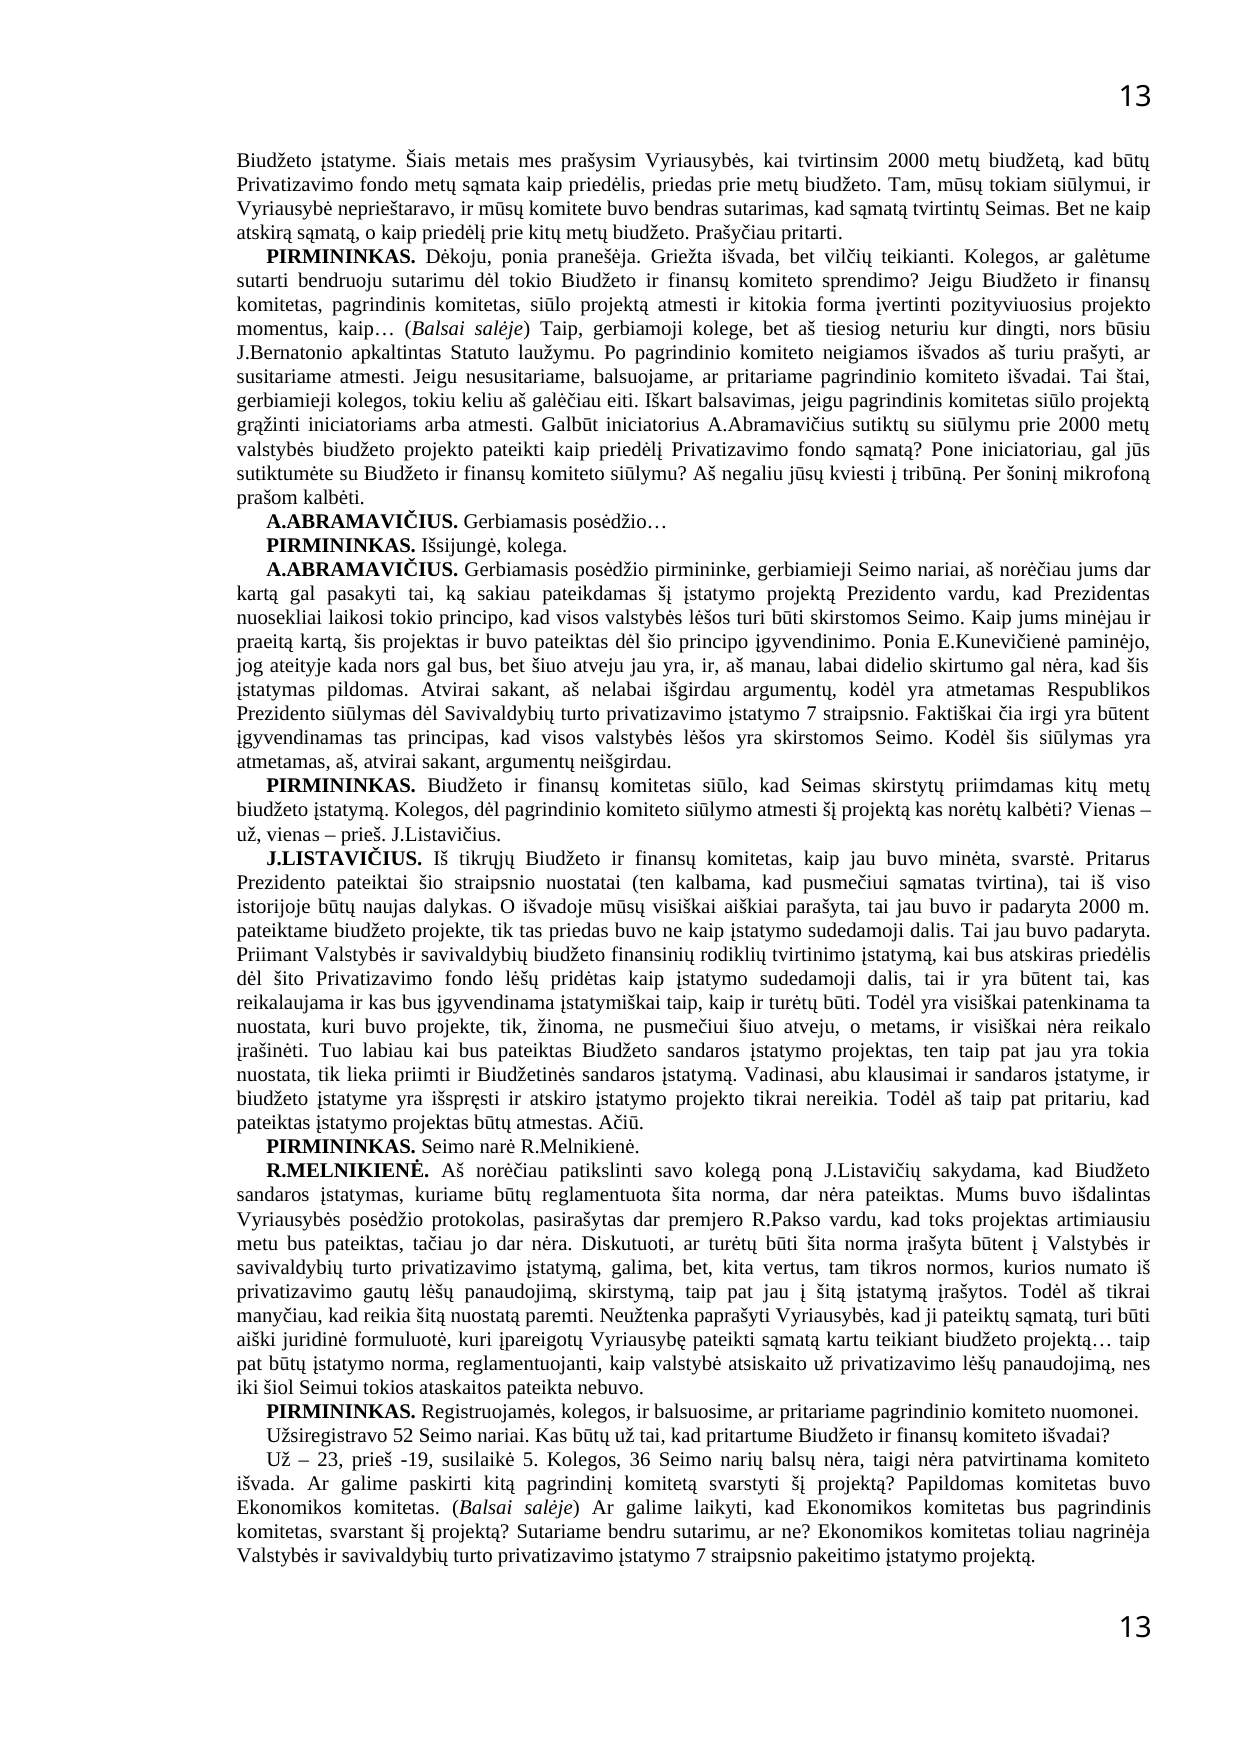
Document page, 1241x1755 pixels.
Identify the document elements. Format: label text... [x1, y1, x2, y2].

text PIRMININKAS. Dėkoju, ponia pranešėja. Griežta išvada, bet vilčių teikianti. Kolegos, ar galėtume sutarti bendruoju sutarimu dėl tokio Biudžeto ir finansų komiteto sprendimo? Jeigu Biudžeto ir finansų komitetas, pagrindinis komitetas, siūlo projektą atmesti ir kitokia forma įvertinti pozityviuosius projekto momentus, kaip… (Balsai salėje) Taip, gerbiamoji kolege, bet aš tiesiog neturiu kur dingti, nors būsiu J.Bernatonio apkaltintas Statuto laužymu. Po pagrindinio komiteto neigiamos išvados aš turiu prašyti, ar susitariame atmesti. Jeigu nesusitariame, balsuojame, ar pritariame pagrindinio komiteto išvadai. Tai štai, gerbiamieji kolegos, tokiu keliu aš galėčiau eiti. Iškart balsavimas, jeigu pagrindinis komitetas siūlo projektą grąžinti iniciatoriams arba atmesti. Galbūt iniciatorius A.Abramavičius sutiktų su siūlymu prie 2000 metų valstybės biudžeto projekto pateikti kaip priedėlį Privatizavimo fondo sąmatą? Pone iniciatoriau, gal jūs sutiktumėte su Biudžeto ir finansų komiteto siūlymu? Aš negaliu jūsų kviesti į tribūną. Per šoninį mikrofoną prašom kalbėti. [236, 244, 1152, 509]
text Užsiregistravo 52 Seimo nariai. Kas būtų už tai, kad pritartume Biudžeto ir finansų komiteto išvadai? [236, 1423, 1152, 1447]
text A.ABRAMAVIČIUS. Gerbiamasis posėdžio… [236, 509, 1152, 533]
text PIRMININKAS. Seimo narė R.Melnikienė. [236, 1134, 1152, 1158]
text J.LISTAVIČIUS. Iš tikrųjų Biudžeto ir finansų komitetas, kaip jau buvo minėta, svarstė. Pritarus Prezidento pateiktai šio straipsnio nuostatai (ten kalbama, kad pusmečiui sąmatas tvirtina), tai iš viso istorijoje būtų naujas dalykas. O išvadoje mūsų visiškai aiškiai parašyta, tai jau buvo ir padaryta 2000 m. pateiktame biudžeto projekte, tik tas priedas buvo ne kaip įstatymo sudedamoji dalis. Tai jau buvo padaryta. Priimant Valstybės ir savivaldybių biudžeto finansinių rodiklių tvirtinimo įstatymą, kai bus atskiras priedėlis dėl šito Privatizavimo fondo lėšų pridėtas kaip įstatymo sudedamoji dalis, tai ir yra būtent tai, kas reikalaujama ir kas bus įgyvendinama įstatymiškai taip, kaip ir turėtų būti. Todėl yra visiškai patenkinama ta nuostata, kuri buvo projekte, tik, žinoma, ne pusmečiui šiuo atveju, o metams, ir visiškai nėra reikalo įrašinėti. Tuo labiau kai bus pateiktas Biudžeto sandaros įstatymo projektas, ten taip pat jau yra tokia nuostata, tik lieka priimti ir Biudžetinės sandaros įstatymą. Vadinasi, abu klausimai ir sandaros įstatyme, ir biudžeto įstatyme yra išspręsti ir atskiro įstatymo projekto tikrai nereikia. Todėl aš taip pat pritariu, kad pateiktas įstatymo projektas būtų atmestas. Ačiū. [236, 846, 1152, 1134]
text PIRMININKAS. Išsijungė, kolega. [236, 533, 1152, 557]
text PIRMININKAS. Biudžeto ir finansų komitetas siūlo, kad Seimas skirstytų priimdamas kitų metų biudžeto įstatymą. Kolegos, dėl pagrindinio komiteto siūlymo atmesti šį projektą kas norėtų kalbėti? Vienas – už, vienas – prieš. J.Listavičius. [236, 773, 1152, 846]
text Už – 23, prieš -19, susilaikė 5. Kolegos, 36 Seimo narių balsų nėra, taigi nėra patvirtinama komiteto išvada. Ar galime paskirti kitą pagrindinį komitetą svarstyti šį projektą? Papildomas komitetas buvo Ekonomikos komitetas. (Balsai salėje) Ar galime laikyti, kad Ekonomikos komitetas bus pagrindinis komitetas, svarstant šį projektą? Sutariame bendru sutarimu, ar ne? Ekonomikos komitetas toliau nagrinėja Valstybės ir savivaldybių turto privatizavimo įstatymo 7 straipsnio pakeitimo įstatymo projektą. [236, 1447, 1152, 1567]
text R.MELNIKIENĖ. Aš norėčiau patikslinti savo kolegą poną J.Listavičių sakydama, kad Biudžeto sandaros įstatymas, kuriame būtų reglamentuota šita norma, dar nėra pateiktas. Mums buvo išdalintas Vyriausybės posėdžio protokolas, pasirašytas dar premjero R.Pakso vardu, kad toks projektas artimiausiu metu bus pateiktas, tačiau jo dar nėra. Diskutuoti, ar turėtų būti šita norma įrašyta būtent į Valstybės ir savivaldybių turto privatizavimo įstatymą, galima, bet, kita vertus, tam tikros normos, kurios numato iš privatizavimo gautų lėšų panaudojimą, skirstymą, taip pat jau į šitą įstatymą įrašytos. Todėl aš tikrai manyčiau, kad reikia šitą nuostatą paremti. Neužtenka paprašyti Vyriausybės, kad ji pateiktų sąmatą, turi būti aiški juridinė formuluotė, kuri įpareigotų Vyriausybę pateikti sąmatą kartu teikiant biudžeto projektą… taip pat būtų įstatymo norma, reglamentuojanti, kaip valstybė atsiskaito už privatizavimo lėšų panaudojimą, nes iki šiol Seimui tokios ataskaitos pateikta nebuvo. [236, 1158, 1152, 1399]
text Biudžeto įstatyme. Šiais metais mes prašysim Vyriausybės, kai tvirtinsim 2000 metų biudžetą, kad būtų Privatizavimo fondo metų sąmata kaip priedėlis, priedas prie metų biudžeto. Tam, mūsų tokiam siūlymui, ir Vyriausybė neprieštaravo, ir mūsų komitete buvo bendras sutarimas, kad sąmatą tvirtintų Seimas. Bet ne kaip atskirą sąmatą, o kaip priedėlį prie kitų metų biudžeto. Prašyčiau pritarti. [236, 148, 1152, 244]
text PIRMININKAS. Registruojamės, kolegos, ir balsuosime, ar pritariame pagrindinio komiteto nuomonei. [236, 1399, 1152, 1423]
text A.ABRAMAVIČIUS. Gerbiamasis posėdžio pirmininke, gerbiamieji Seimo nariai, aš norėčiau jums dar kartą gal pasakyti tai, ką sakiau pateikdamas šį įstatymo projektą Prezidento vardu, kad Prezidentas nuosekliai laikosi tokio principo, kad visos valstybės lėšos turi būti skirstomos Seimo. Kaip jums minėjau ir praeitą kartą, šis projektas ir buvo pateiktas dėl šio principo įgyvendinimo. Ponia E.Kunevičienė paminėjo, jog ateityje kada nors gal bus, bet šiuo atveju jau yra, ir, aš manau, labai didelio skirtumo gal nėra, kad šis įstatymas pildomas. Atvirai sakant, aš nelabai išgirdau argumentų, kodėl yra atmetamas Respublikos Prezidento siūlymas dėl Savivaldybių turto privatizavimo įstatymo 7 straipsnio. Faktiškai čia irgi yra būtent įgyvendinamas tas principas, kad visos valstybės lėšos yra skirstomos Seimo. Kodėl šis siūlymas yra atmetamas, aš, atvirai sakant, argumentų neišgirdau. [236, 557, 1152, 773]
